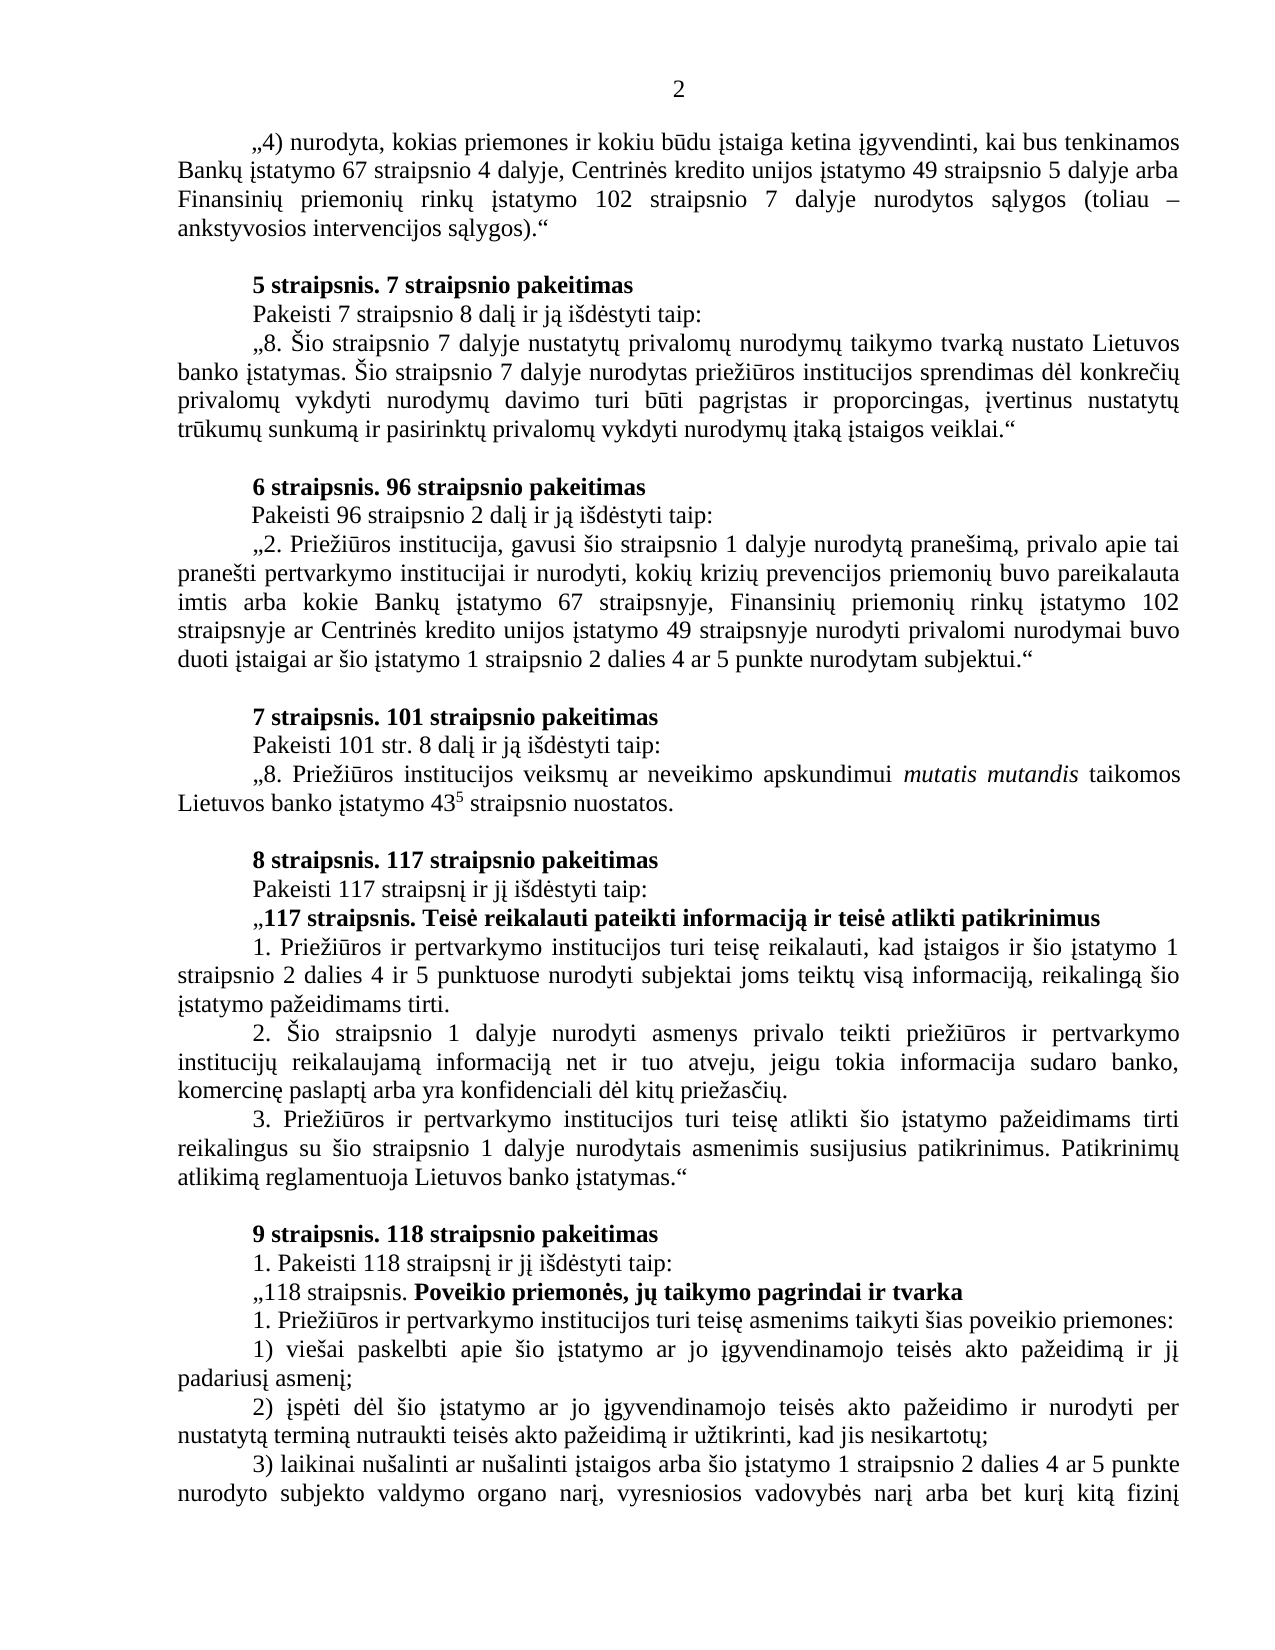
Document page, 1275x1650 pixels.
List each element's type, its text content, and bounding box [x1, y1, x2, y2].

text 3. Priežiūros ir pertvarkymo institucijos turi teisę atlikti šio įstatymo pažeidimams tirti reikalingus su šio straipsnio 1 dalyje nurodytais asmenimis susijusius patikrinimus. Patikrinimų atlikimą reglamentuoja Lietuvos banko įstatymas.“ [177, 1104, 1181, 1190]
text „4) nurodyta, kokias priemones ir kokiu būdu įstaiga ketina įgyvendinti, kai bus tenkinamos Bankų įstatymo 67 straipsnio 4 dalyje, Centrinės kredito unijos įstatymo 49 straipsnio 5 dalyje arba Finansinių priemonių rinkų įstatymo 102 straipsnio 7 dalyje nurodytos sąlygos (toliau – ankstyvosios intervencijos sąlygos).“ [177, 127, 1181, 242]
text 6 straipsnis. 96 straipsnio pakeitimas [177, 472, 1181, 500]
text 1. Priežiūros ir pertvarkymo institucijos turi teisę reikalauti, kad įstaigos ir šio įstatymo 1 straipsnio 2 dalies 4 ir 5 punktuose nurodyti subjektai joms teiktų visą informaciją, reikalingą šio įstatymo pažeidimams tirti. [177, 932, 1181, 1018]
text „118 straipsnis. Poveikio priemonės, jų taikymo pagrindai ir tvarka [177, 1277, 1181, 1305]
text Pakeisti 96 straipsnio 2 dalį ir ją išdėstyti taip: [177, 500, 1181, 529]
text „117 straipsnis. Teisė reikalauti pateikti informaciją ir teisė atlikti patikrinimus [177, 903, 1181, 932]
text Pakeisti 117 straipsnį ir jį išdėstyti taip: [177, 874, 1181, 903]
text „8. Šio straipsnio 7 dalyje nustatytų privalomų nurodymų taikymo tvarką nustato Lietuvos banko įstatymas. Šio straipsnio 7 dalyje nurodytas priežiūros institucijos sprendimas dėl konkrečių privalomų vykdyti nurodymų davimo turi būti pagrįstas ir proporcingas, įvertinus nustatytų trūkumų sunkumą ir pasirinktų privalomų vykdyti nurodymų įtaką įstaigos veiklai.“ [177, 328, 1181, 443]
text 2. Šio straipsnio 1 dalyje nurodyti asmenys privalo teikti priežiūros ir pertvarkymo institucijų reikalaujamą informaciją net ir tuo atveju, jeigu tokia informacija sudaro banko, komercinę paslaptį arba yra konfidenciali dėl kitų priežasčių. [177, 1018, 1181, 1104]
text „8. Priežiūros institucijos veiksmų ar neveikimo apskundimui mutatis mutandis taikomos Lietuvos banko įstatymo 435 straipsnio nuostatos. [177, 759, 1181, 817]
text Pakeisti 7 straipsnio 8 dalį ir ją išdėstyti taip: [177, 299, 1181, 328]
text 5 straipsnis. 7 straipsnio pakeitimas [177, 270, 1181, 299]
text 1. Pakeisti 118 straipsnį ir jį išdėstyti taip: [177, 1248, 1181, 1277]
text „2. Priežiūros institucija, gavusi šio straipsnio 1 dalyje nurodytą pranešimą, privalo apie tai pranešti pertvarkymo institucijai ir nurodyti, kokių krizių prevencijos priemonių buvo pareikalauta imtis arba kokie Bankų įstatymo 67 straipsnyje, Finansinių priemonių rinkų įstatymo 102 straipsnyje ar Centrinės kredito unijos įstatymo 49 straipsnyje nurodyti privalomi nurodymai buvo duoti įstaigai ar šio įstatymo 1 straipsnio 2 dalies 4 ar 5 punkte nurodytam subjektui.“ [177, 529, 1181, 673]
text 2) įspėti dėl šio įstatymo ar jo įgyvendinamojo teisės akto pažeidimo ir nurodyti per nustatytą terminą nutraukti teisės akto pažeidimą ir užtikrinti, kad jis nesikartotų; [177, 1392, 1181, 1449]
text 7 straipsnis. 101 straipsnio pakeitimas [177, 702, 1181, 730]
text 3) laikinai nušalinti ar nušalinti įstaigos arba šio įstatymo 1 straipsnio 2 dalies 4 ar 5 punkte nurodyto subjekto valdymo organo narį, vyresniosios vadovybės narį arba bet kurį kitą fizinį [177, 1449, 1181, 1507]
text 1) viešai paskelbti apie šio įstatymo ar jo įgyvendinamojo teisės akto pažeidimą ir jį padariusį asmenį; [177, 1334, 1181, 1392]
text 8 straipsnis. 117 straipsnio pakeitimas [177, 845, 1181, 874]
text 9 straipsnis. 118 straipsnio pakeitimas [177, 1219, 1181, 1248]
text Pakeisti 101 str. 8 dalį ir ją išdėstyti taip: [177, 730, 1181, 759]
text 1. Priežiūros ir pertvarkymo institucijos turi teisę asmenims taikyti šias poveikio priemones: [177, 1305, 1181, 1334]
